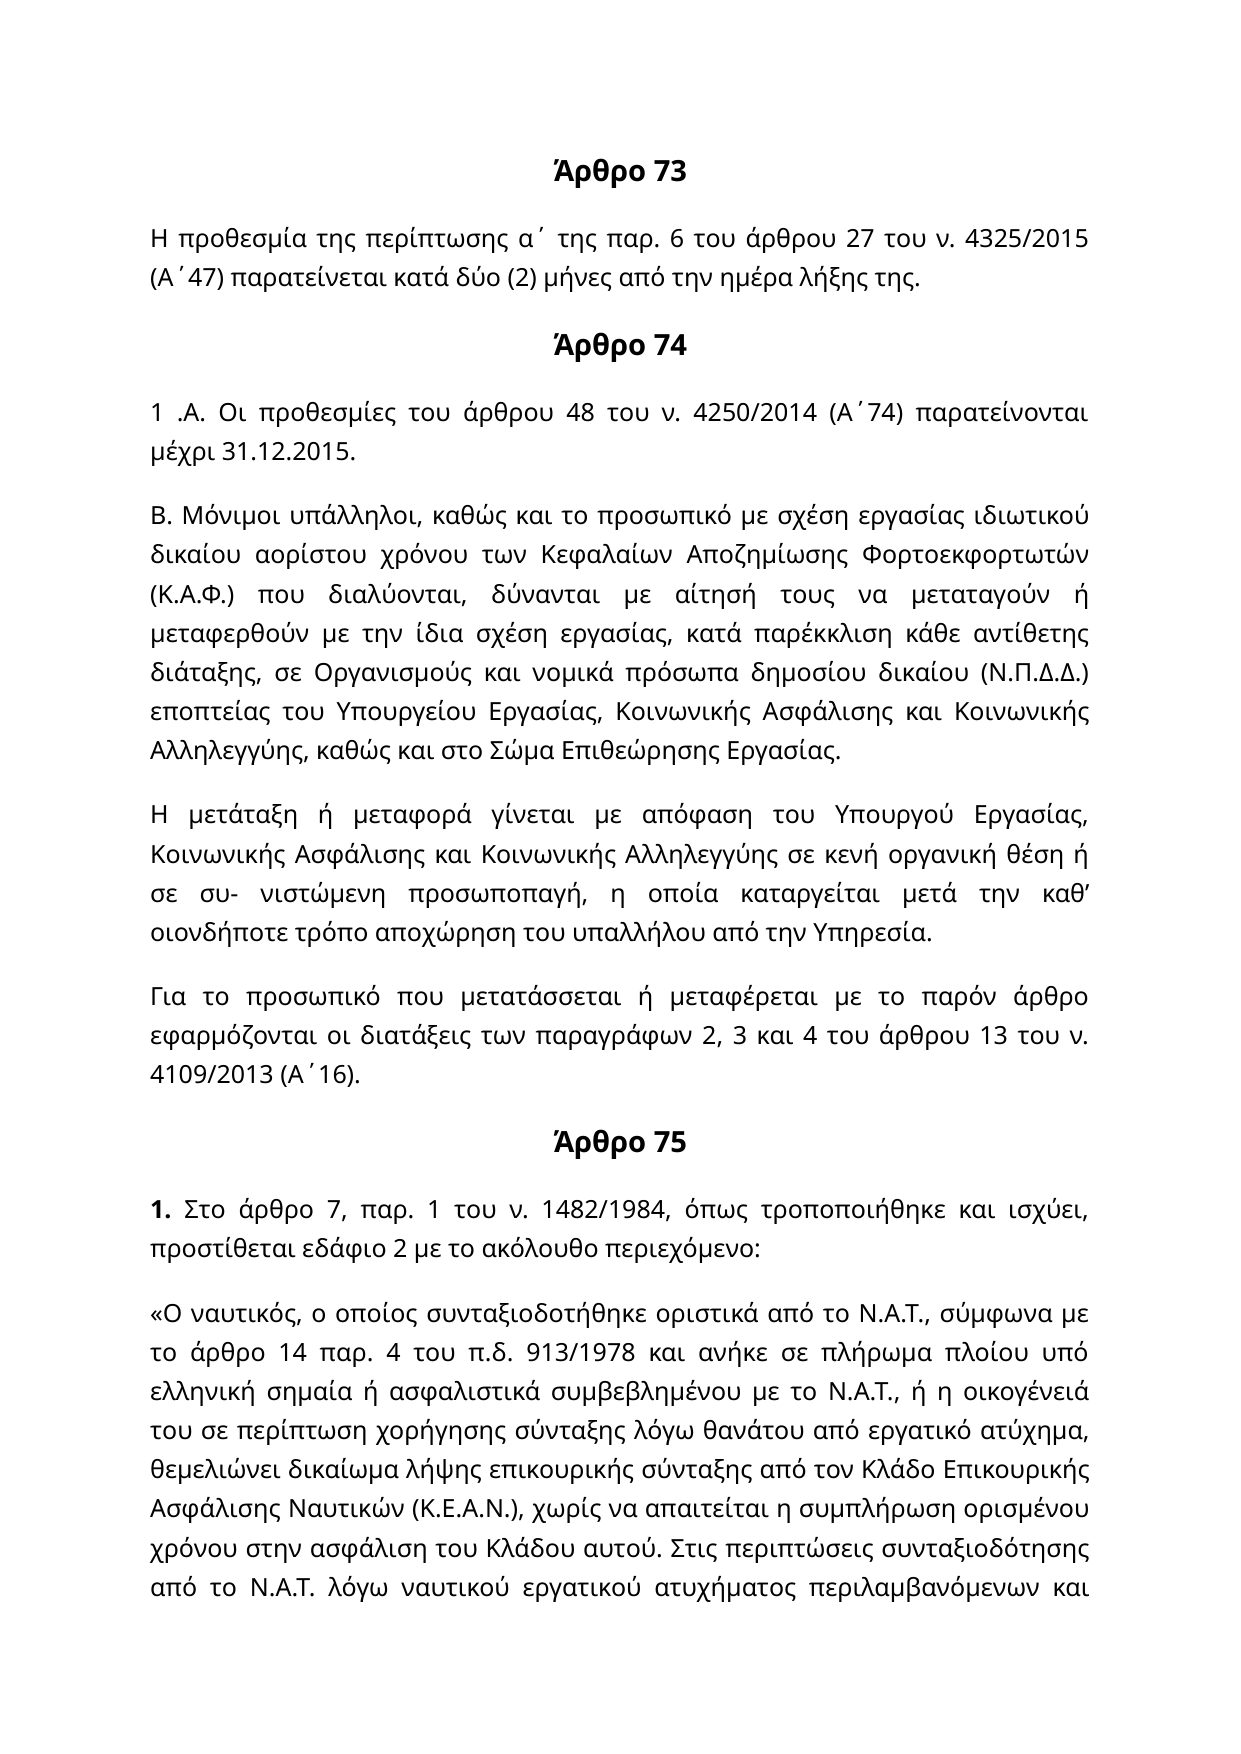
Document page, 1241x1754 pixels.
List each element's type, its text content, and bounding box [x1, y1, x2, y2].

text Β. Μόνιμοι υπάλληλοι, καθώς και το προσωπικό με σχέση εργασίας ιδιωτικού δικαίου αορίστου χρόνου των Κεφαλαίων Αποζημίωσης Φορτοεκφορτωτών (Κ.Α.Φ.) που διαλύονται, δύνανται με αίτησή τους να μεταταγούν ή μεταφερθούν με την ίδια σχέση εργασίας, κατά παρέκκλιση κάθε αντίθετης διάταξης, σε Οργανισμούς και νομικά πρόσωπα δημοσίου δικαίου (Ν.Π.Δ.Δ.) εποπτείας του Υπουργείου Εργασίας, Κοινωνικής Ασφάλισης και Κοινωνικής Αλληλεγγύης, καθώς και στο Σώμα Επιθεώρησης Εργασίας. [150, 498, 1090, 767]
text Η μετάταξη ή μεταφορά γίνεται με απόφαση του Υπουργού Εργασίας, Κοινωνικής Ασφάλισης και Κοινωνικής Αλληλεγγύης σε κενή οργανική θέση ή σε συ- νιστώμενη προσωποπαγή, η οποία καταργείται μετά την καθ’ οιονδήποτε τρόπο αποχώρηση του υπαλλήλου από την Υπηρεσία. [150, 797, 1090, 949]
text Για το προσωπικό που μετατάσσεται ή μεταφέρεται με το παρόν άρθρο εφαρμόζονται οι διατάξεις των παραγράφων 2, 3 και 4 του άρθρου 13 του ν. 4109/2013 (Α΄16). [150, 979, 1090, 1091]
subtitle Άρθρο 75 [150, 1121, 1090, 1161]
text «Ο ναυτικός, ο οποίος συνταξιοδοτήθηκε οριστικά από το Ν.Α.Τ., σύμφωνα με το άρθρο 14 παρ. 4 του π.δ. 913/1978 και ανήκε σε πλήρωμα πλοίου υπό ελληνική σημαία ή ασφαλιστικά συμβεβλημένου με το Ν.Α.Τ., ή η οικογένειά του σε περίπτωση χορήγησης σύνταξης λόγω θανάτου από εργατικό ατύχημα, θεμελιώνει δικαίωμα λήψης επικουρικής σύνταξης από τον Κλάδο Επικουρικής Ασφάλισης Ναυτικών (Κ.Ε.Α.Ν.), χωρίς να απαιτείται η συμπλήρωση ορισμένου χρόνου στην ασφάλιση του Κλάδου αυτού. Στις περιπτώσεις συνταξιοδότησης από το Ν.Α.Τ. λόγω ναυτικού εργατικού ατυχήματος περιλαμβανόμενων και [150, 1295, 1090, 1603]
subtitle Άρθρο 73 [150, 150, 1090, 190]
text Η προθεσμία της περίπτωσης α΄ της παρ. 6 του άρθρου 27 του ν. 4325/2015 (Α΄47) παρατείνεται κατά δύο (2) μήνες από την ημέρα λήξης της. [150, 221, 1090, 294]
text 1. Στο άρθρο 7, παρ. 1 του ν. 1482/1984, όπως τροποποιήθηκε και ισχύει, προστίθεται εδάφιο 2 με το ακόλουθο περιεχόμενο: [150, 1192, 1090, 1265]
subtitle Άρθρο 74 [150, 324, 1090, 364]
text 1 .Α. Οι προθεσμίες του άρθρου 48 του ν. 4250/2014 (Α΄74) παρατείνονται μέχρι 31.12.2015. [150, 394, 1090, 468]
